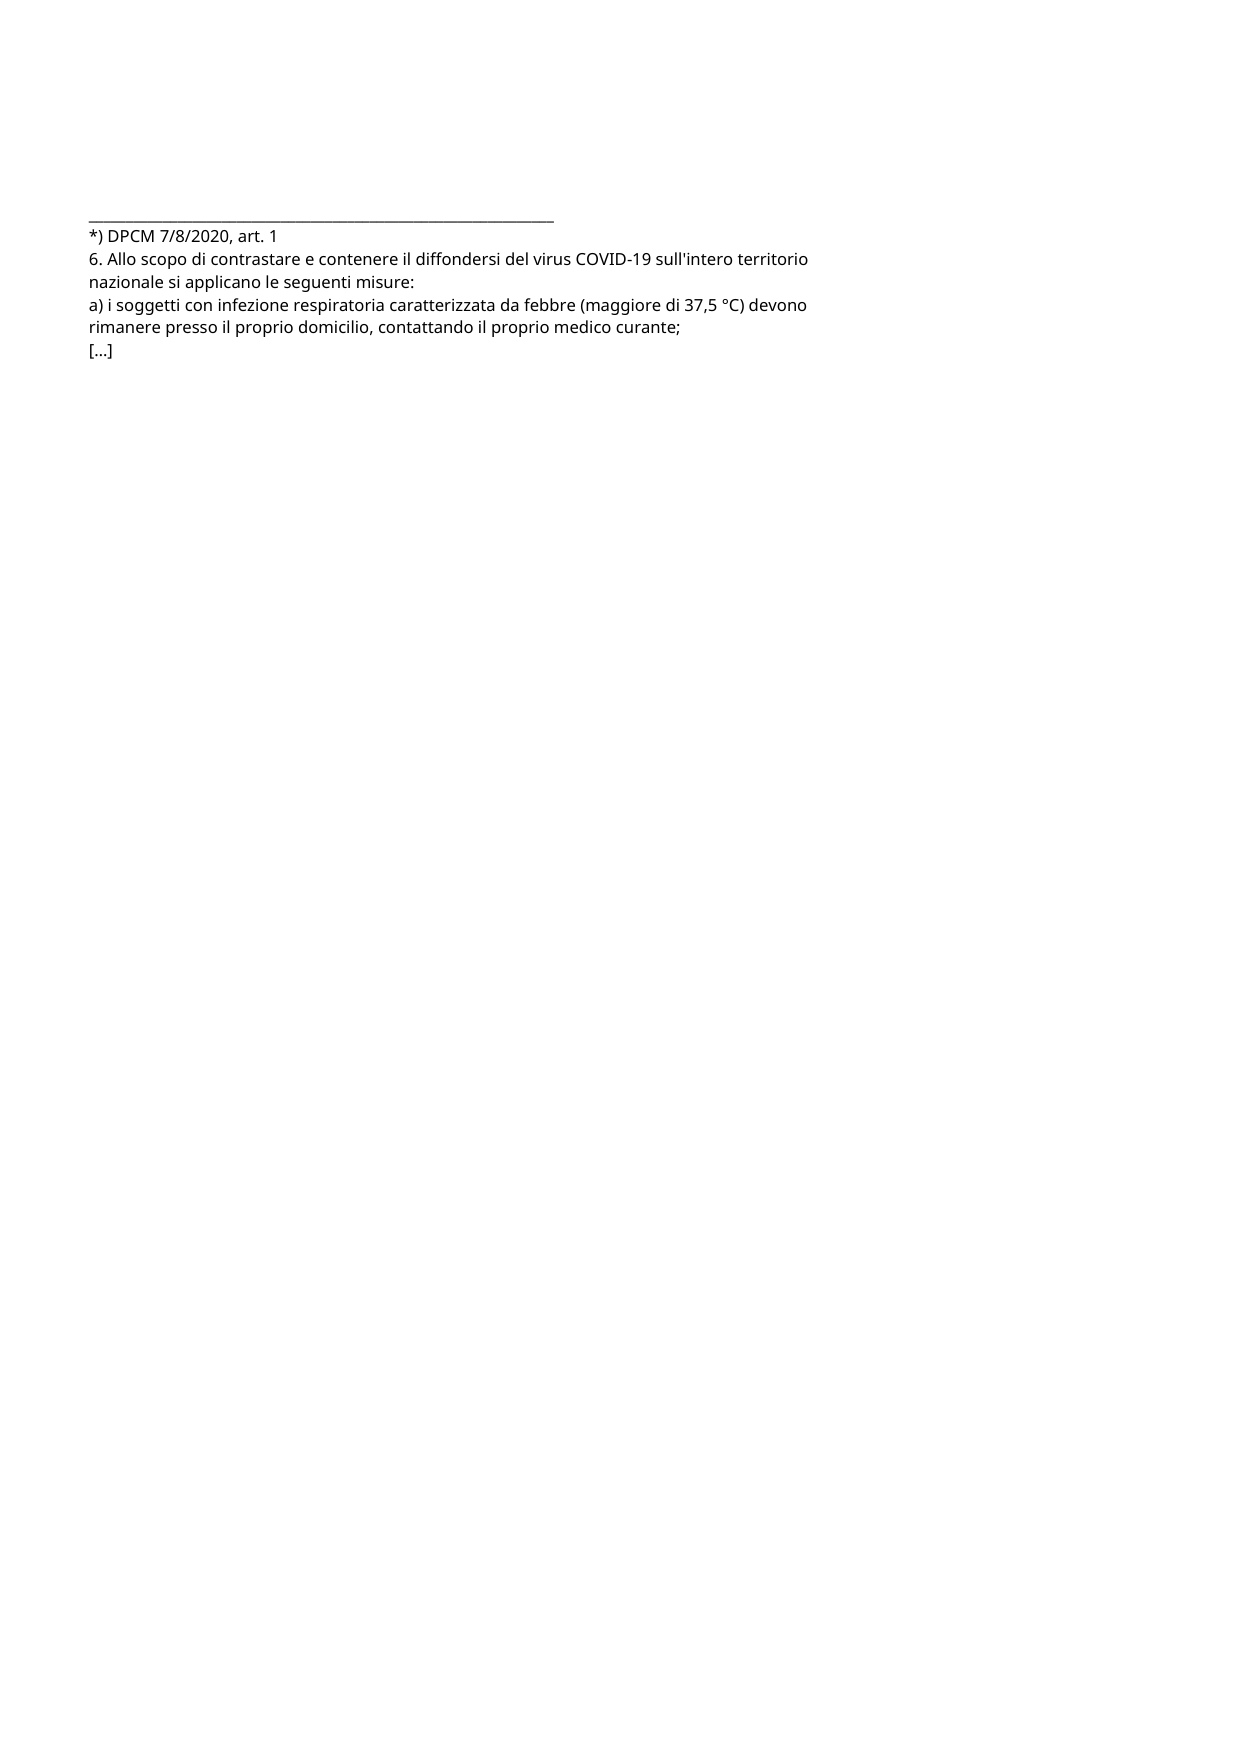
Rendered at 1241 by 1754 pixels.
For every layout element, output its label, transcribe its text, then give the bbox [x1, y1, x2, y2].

text *) DPCM 7/8/2020, art. 1 [89, 225, 1152, 248]
text […] [89, 339, 1152, 361]
text 6. Allo scopo di contrastare e contenere il diffondersi del virus COVID-19 sull'intero territorio [89, 248, 1152, 271]
text _______________________________________________________________ [89, 202, 1152, 225]
text a) i soggetti con infezione respiratoria caratterizzata da febbre (maggiore di 37,5 °C) devono [89, 293, 1152, 316]
text nazionale si applicano le seguenti misure: [89, 271, 1152, 293]
text rimanere presso il proprio domicilio, contattando il proprio medico curante; [89, 316, 1152, 339]
